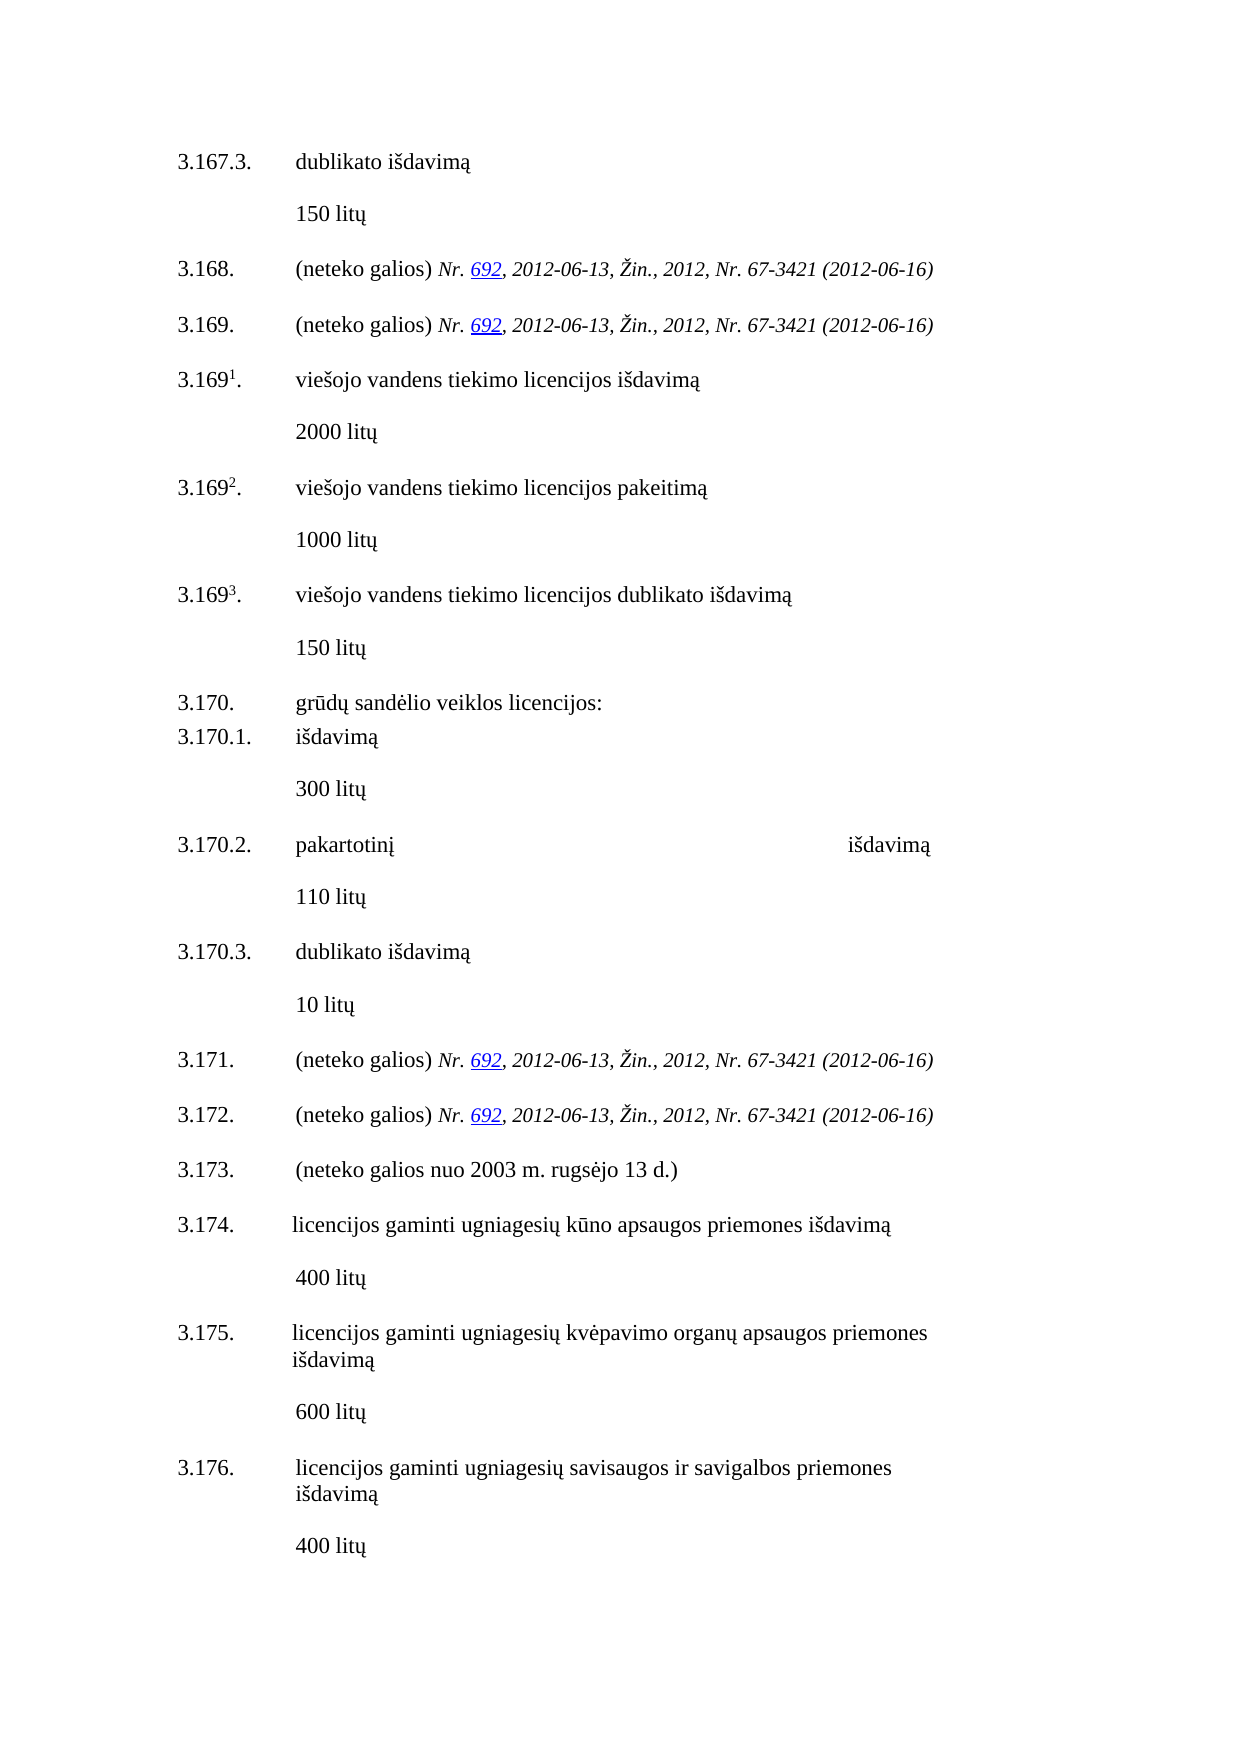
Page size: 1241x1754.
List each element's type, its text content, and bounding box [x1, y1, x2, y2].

text 3.170.3. dublikato išdavimą 10 litų [177, 938, 930, 1017]
text 3.170.2. pakartotinį išdavimą 110 litų [177, 831, 930, 910]
text 3.176. licencijos gaminti ugniagesių savisaugos ir savigalbos priemones [177, 1453, 930, 1480]
text 3.175. licencijos gaminti ugniagesių kvėpavimo organų apsaugos priemones [177, 1319, 930, 1346]
text 3.174. licencijos gaminti ugniagesių kūno apsaugos priemones išdavimą 400 litų [177, 1212, 930, 1291]
text 3.1691. viešojo vandens tiekimo licencijos išdavimą 2000 litų [177, 366, 930, 445]
text 3.170.1. išdavimą 300 litų [177, 723, 930, 802]
text išdavimą 600 litų [177, 1346, 930, 1425]
text 3.169. (neteko galios) Nr. 692, 2012-06-13, Žin., 2012, Nr. 67-3421 (2012-06-16) [177, 311, 1122, 337]
text 3.1693. viešojo vandens tiekimo licencijos dublikato išdavimą 150 litų [177, 581, 930, 660]
text 3.170. grūdų sandėlio veiklos licencijos: [177, 689, 930, 716]
text išdavimą 400 litų [177, 1480, 930, 1559]
text 3.167.3. dublikato išdavimą 150 litų [177, 148, 930, 227]
text 3.172. (neteko galios) Nr. 692, 2012-06-13, Žin., 2012, Nr. 67-3421 (2012-06-16) [177, 1101, 1122, 1128]
text 3.168. (neteko galios) Nr. 692, 2012-06-13, Žin., 2012, Nr. 67-3421 (2012-06-16) [177, 256, 1122, 282]
text 3.173. (neteko galios nuo 2003 m. rugsėjo 13 d.) [177, 1156, 930, 1183]
text 3.171. (neteko galios) Nr. 692, 2012-06-13, Žin., 2012, Nr. 67-3421 (2012-06-16) [177, 1046, 1122, 1073]
text 3.1692. viešojo vandens tiekimo licencijos pakeitimą 1000 litų [177, 473, 930, 553]
